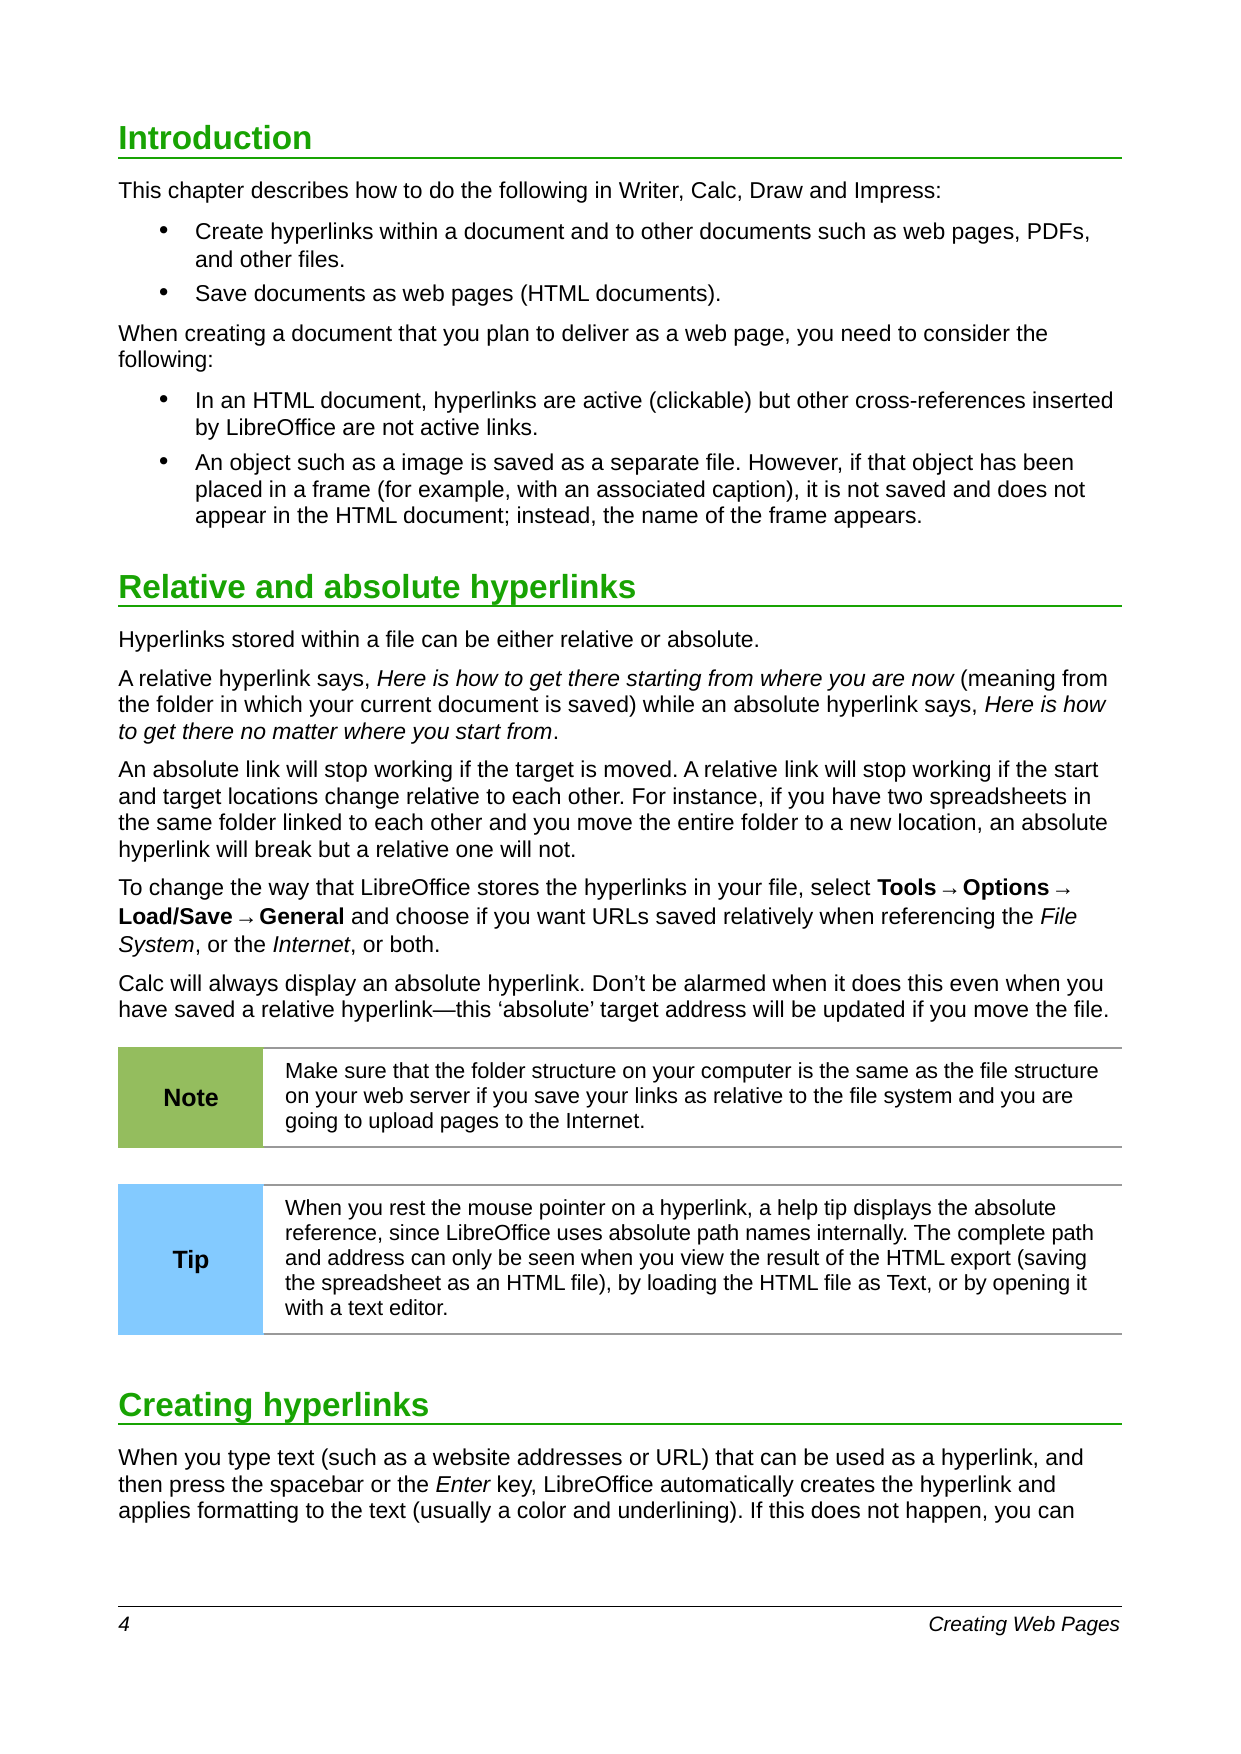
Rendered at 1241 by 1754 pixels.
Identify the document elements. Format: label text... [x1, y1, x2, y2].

text A relative hyperlink says, Here is how to get there starting from where you are now (meaning from the folder in which your current document is saved) while an absolute hyperlink says, Here is how to get there no matter where you start from. [118, 665, 1122, 744]
table_header Note [118, 1049, 263, 1146]
list Create hyperlinks within a document and to other documents such as web pages, PDFs, and other files. [156, 216, 1122, 272]
table_header Make sure that the folder structure on your computer is the same as the file structure on your web server if you save your links as relative to the file system and you are going to upload pages to the Internet. [264, 1049, 1122, 1146]
text When creating a document that you plan to deliver as a web page, you need to consider the following: [118, 320, 1122, 372]
list An object such as a image is saved as a separate file. However, if that object has been placed in a frame (for example, with an associated caption), it is not saved and does not appear in the HTML document; instead, the name of the frame appears. [156, 447, 1122, 528]
text This chapter describes how to do the following in Writer, Calc, Draw and Impress: [118, 177, 1122, 204]
subtitle Introduction [118, 118, 1122, 157]
text When you type text (such as a website addresses or URL) that can be used as a hyperlink, and then press the spacebar or the Enter key, LibreOffice automatically creates the hyperlink and applies formatting to the text (usually a color and underlining). If this does not happen, you can [118, 1444, 1122, 1523]
list In an HTML document, hyperlinks are active (clickable) but other cross-references inserted by LibreOffice are not active links. [156, 385, 1122, 440]
text Calc will always display an absolute hyperlink. Don’t be alarmed when it does this even when you have saved a relative hyperlink—this ‘absolute’ target address will be updated if you move the file. [118, 970, 1122, 1023]
text Hyperlinks stored within a file can be either relative or absolute. [118, 626, 1122, 652]
table_header Tip [118, 1186, 263, 1333]
subtitle Creating hyperlinks [118, 1385, 1122, 1423]
subtitle Relative and absolute hyperlinks [118, 567, 1122, 605]
list Save documents as web pages (HTML documents). [156, 278, 1122, 307]
text To change the way that LibreOffice stores the hyperlinks in your file, select Tools → Options → Load/Save → General and choose if you want URLs saved relatively when referencing the File System, or the Internet, or both. [118, 874, 1122, 957]
table_header When you rest the mouse pointer on a hyperlink, a help tip displays the absolute reference, since LibreOffice uses absolute path names internally. The complete path and address can only be seen when you view the result of the HTML export (saving the spreadsheet as an HTML file), by loading the HTML file as Text, or by opening it with a text editor. [264, 1186, 1122, 1333]
text An absolute link will stop working if the target is moved. A relative link will stop working if the start and target locations change relative to each other. For instance, if you have two spreadsheets in the same folder linked to each other and you move the entire folder to a new location, an absolute hyperlink will break but a relative one will not. [118, 756, 1122, 862]
